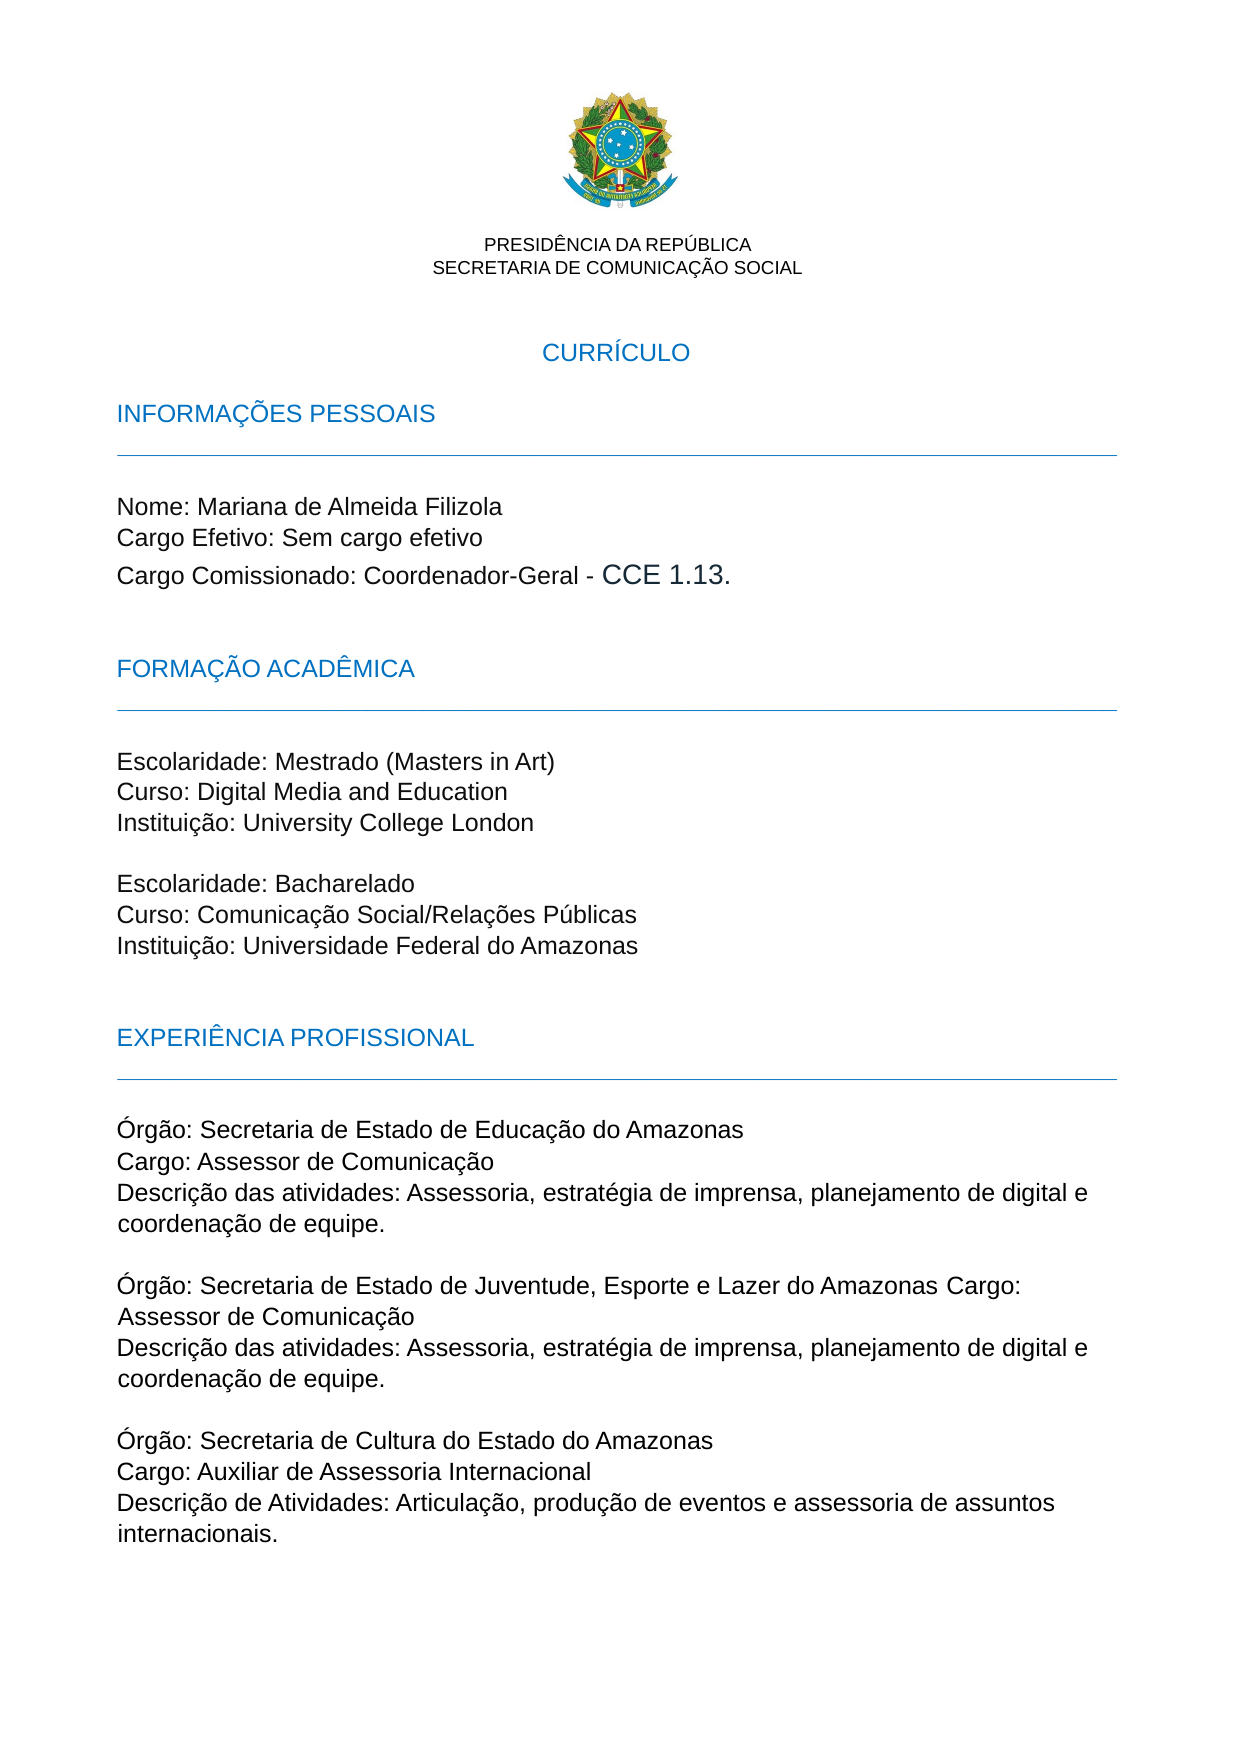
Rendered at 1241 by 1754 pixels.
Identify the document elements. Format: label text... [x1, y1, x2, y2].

text Instituição: Universidade Federal do Amazonas [116, 931, 1122, 960]
text Cargo: Auxiliar de Assessoria Internacional [116, 1457, 1122, 1486]
subtitle CURRÍCULO [118, 338, 1121, 367]
text Órgão: Secretaria de Cultura do Estado do Amazonas [116, 1426, 1122, 1454]
text SECRETARIA DE COMUNICAÇÃO SOCIAL [118, 257, 1122, 279]
text EXPERIÊNCIA PROFISSIONAL [116, 1023, 1122, 1052]
text Órgão: Secretaria de Estado de Juventude, Esporte e Lazer do Amazonas Cargo: Assessor de Comunicação [116, 1271, 1024, 1331]
text Cargo Comissionado: Coordenador-Geral - CCE 1.13. [116, 558, 1122, 591]
subtitle ________________________________________________________________________ [117, 1054, 1122, 1083]
text Curso: Digital Media and Education [116, 777, 1122, 806]
text Curso: Comunicação Social/Relações Públicas [116, 900, 1122, 929]
text Cargo: Assessor de Comunicação [116, 1147, 1122, 1175]
text Escolaridade: Bacharelado [116, 869, 1122, 898]
text Órgão: Secretaria de Estado de Educação do Amazonas [116, 1116, 1122, 1144]
text Descrição de Atividades: Articulação, produção de eventos e assessoria de assuntos internacionais. [116, 1488, 1122, 1548]
text FORMAÇÃO ACADÊMICA [116, 654, 1122, 683]
subtitle ________________________________________________________________________ [117, 430, 1122, 459]
text PRESIDÊNCIA DA REPÚBLICA [118, 234, 1122, 256]
text Descrição das atividades: Assessoria, estratégia de imprensa, planejamento de digital e coordenação de equipe. [116, 1333, 1122, 1393]
text Escolaridade: Mestrado (Masters in Art) [116, 747, 1122, 775]
text Descrição das atividades: Assessoria, estratégia de imprensa, planejamento de digital e coordenação de equipe. [116, 1178, 1122, 1238]
text Nome: Mariana de Almeida Filizola [116, 492, 1122, 521]
text INFORMAÇÕES PESSOAIS [116, 399, 1122, 428]
text Cargo Efetivo: Sem cargo efetivo [116, 523, 1122, 551]
subtitle ________________________________________________________________________ [117, 685, 1122, 714]
text Instituição: University College London [116, 808, 1122, 837]
